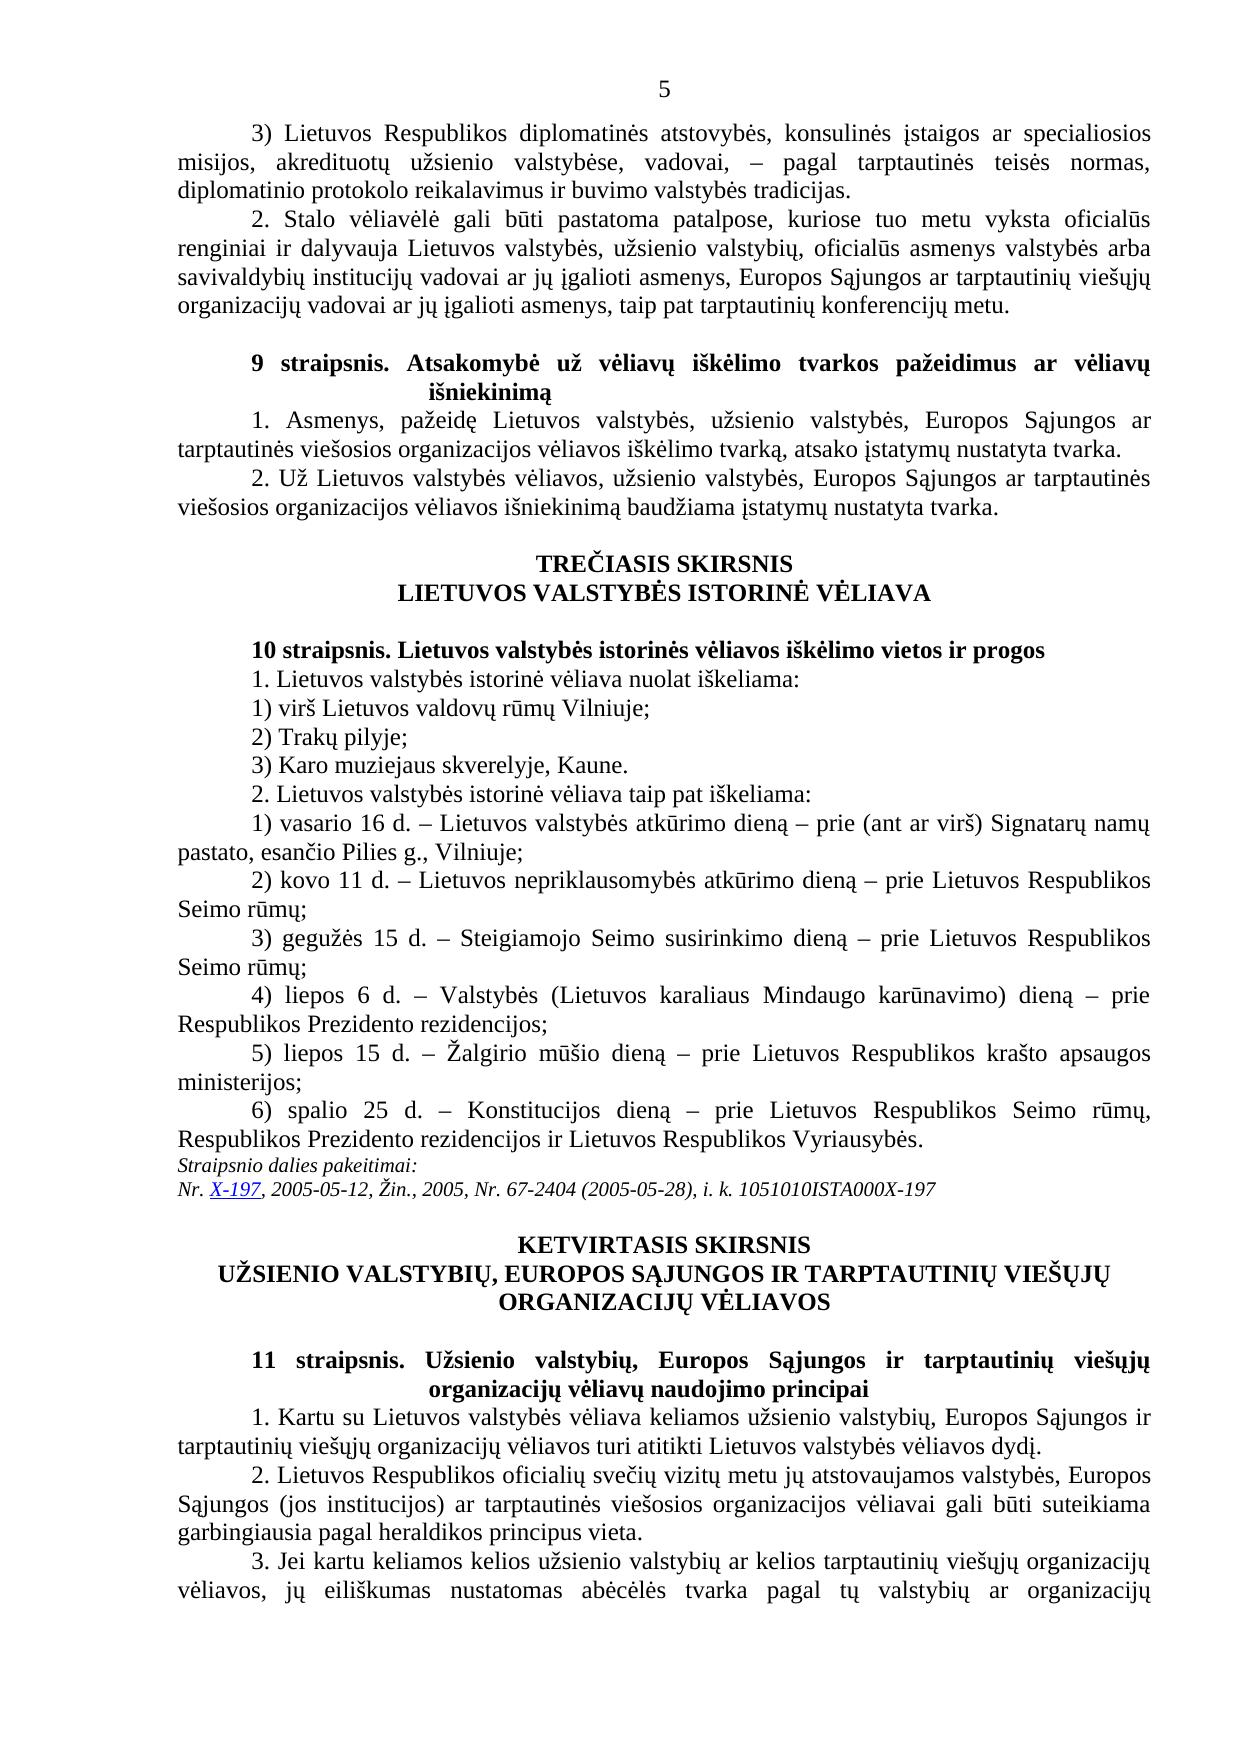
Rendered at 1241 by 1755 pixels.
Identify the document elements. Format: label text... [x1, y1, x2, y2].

text 1. Kartu su Lietuvos valstybės vėliava keliamos užsienio valstybių, Europos Sąjungos ir tarptautinių viešųjų organizacijų vėliavos turi atitikti Lietuvos valstybės vėliavos dydį. [177, 1402, 1152, 1460]
text 2) Trakų pilyje; [177, 722, 1152, 751]
text 1. Asmenys, pažeidę Lietuvos valstybės, užsienio valstybės, Europos Sąjungos ar tarptautinės viešosios organizacijos vėliavos iškėlimo tvarką, atsako įstatymų nustatyta tvarka. [177, 406, 1152, 463]
text 6) spalio 25 d. – Konstitucijos dieną – prie Lietuvos Respublikos Seimo rūmų, Respublikos Prezidento rezidencijos ir Lietuvos Respublikos Vyriausybės. [177, 1096, 1152, 1153]
text 2. Lietuvos valstybės istorinė vėliava taip pat iškeliama: [177, 779, 1152, 808]
text Nr. X-197, 2005-05-12, Žin., 2005, Nr. 67-2404 (2005-05-28), i. k. 1051010ISTA000X-197 [177, 1177, 1152, 1201]
text Straipsnio dalies pakeitimai: [177, 1153, 1152, 1177]
text TREČIASIS SKIRSNIS [177, 549, 1152, 578]
text 11 straipsnis. Užsienio valstybių, Europos Sąjungos ir tarptautinių viešųjų organizacijų vėliavų naudojimo principai [251, 1345, 1152, 1402]
text 3. Jei kartu keliamos kelios užsienio valstybių ar kelios tarptautinių viešųjų organizacijų vėliavos, jų eiliškumas nustatomas abėcėlės tvarka pagal tų valstybių ar organizacijų [177, 1546, 1152, 1604]
text 3) Karo muziejaus skverelyje, Kaune. [177, 751, 1152, 779]
text 2. Už Lietuvos valstybės vėliavos, užsienio valstybės, Europos Sąjungos ar tarptautinės viešosios organizacijos vėliavos išniekinimą baudžiama įstatymų nustatyta tvarka. [177, 463, 1152, 521]
text 1. Lietuvos valstybės istorinė vėliava nuolat iškeliama: [177, 664, 1152, 693]
text 2. Lietuvos Respublikos oficialių svečių vizitų metu jų atstovaujamos valstybės, Europos Sąjungos (jos institucijos) ar tarptautinės viešosios organizacijos vėliavai gali būti suteikiama garbingiausia pagal heraldikos principus vieta. [177, 1460, 1152, 1546]
text 4) liepos 6 d. – Valstybės (Lietuvos karaliaus Mindaugo karūnavimo) dieną – prie Respublikos Prezidento rezidencijos; [177, 981, 1152, 1038]
text 3) gegužės 15 d. – Steigiamojo Seimo susirinkimo dieną – prie Lietuvos Respublikos Seimo rūmų; [177, 923, 1152, 981]
text 3) Lietuvos Respublikos diplomatinės atstovybės, konsulinės įstaigos ar specialiosios misijos, akredituotų užsienio valstybėse, vadovai, – pagal tarptautinės teisės normas, diplomatinio protokolo reikalavimus ir buvimo valstybės tradicijas. [177, 118, 1152, 204]
text 2) kovo 11 d. – Lietuvos nepriklausomybės atkūrimo dieną – prie Lietuvos Respublikos Seimo rūmų; [177, 866, 1152, 923]
text UŽSIENIO VALSTYBIŲ, EUROPOS SĄJUNGOS IR TARPTAUTINIŲ VIEŠŲJŲ ORGANIZACIJŲ VĖLIAVOS [177, 1259, 1152, 1316]
text 5) liepos 15 d. – Žalgirio mūšio dieną – prie Lietuvos Respublikos krašto apsaugos ministerijos; [177, 1038, 1152, 1096]
text KETVIRTASIS SKIRSNIS [177, 1230, 1152, 1259]
text 1) virš Lietuvos valdovų rūmų Vilniuje; [177, 693, 1152, 722]
text 10 straipsnis. Lietuvos valstybės istorinės vėliavos iškėlimo vietos ir progos [177, 636, 1152, 664]
text 1) vasario 16 d. – Lietuvos valstybės atkūrimo dieną – prie (ant ar virš) Signatarų namų pastato, esančio Pilies g., Vilniuje; [177, 808, 1152, 866]
text LIETUVOS VALSTYBĖS ISTORINĖ VĖLIAVA [177, 578, 1152, 607]
text 2. Stalo vėliavėlė gali būti pastatoma patalpose, kuriose tuo metu vyksta oficialūs renginiai ir dalyvauja Lietuvos valstybės, užsienio valstybių, oficialūs asmenys valstybės arba savivaldybių institucijų vadovai ar jų įgalioti asmenys, Europos Sąjungos ar tarptautinių viešųjų organizacijų vadovai ar jų įgalioti asmenys, taip pat tarptautinių konferencijų metu. [177, 204, 1152, 319]
text 9 straipsnis. Atsakomybė už vėliavų iškėlimo tvarkos pažeidimus ar vėliavų išniekinimą [251, 348, 1152, 406]
